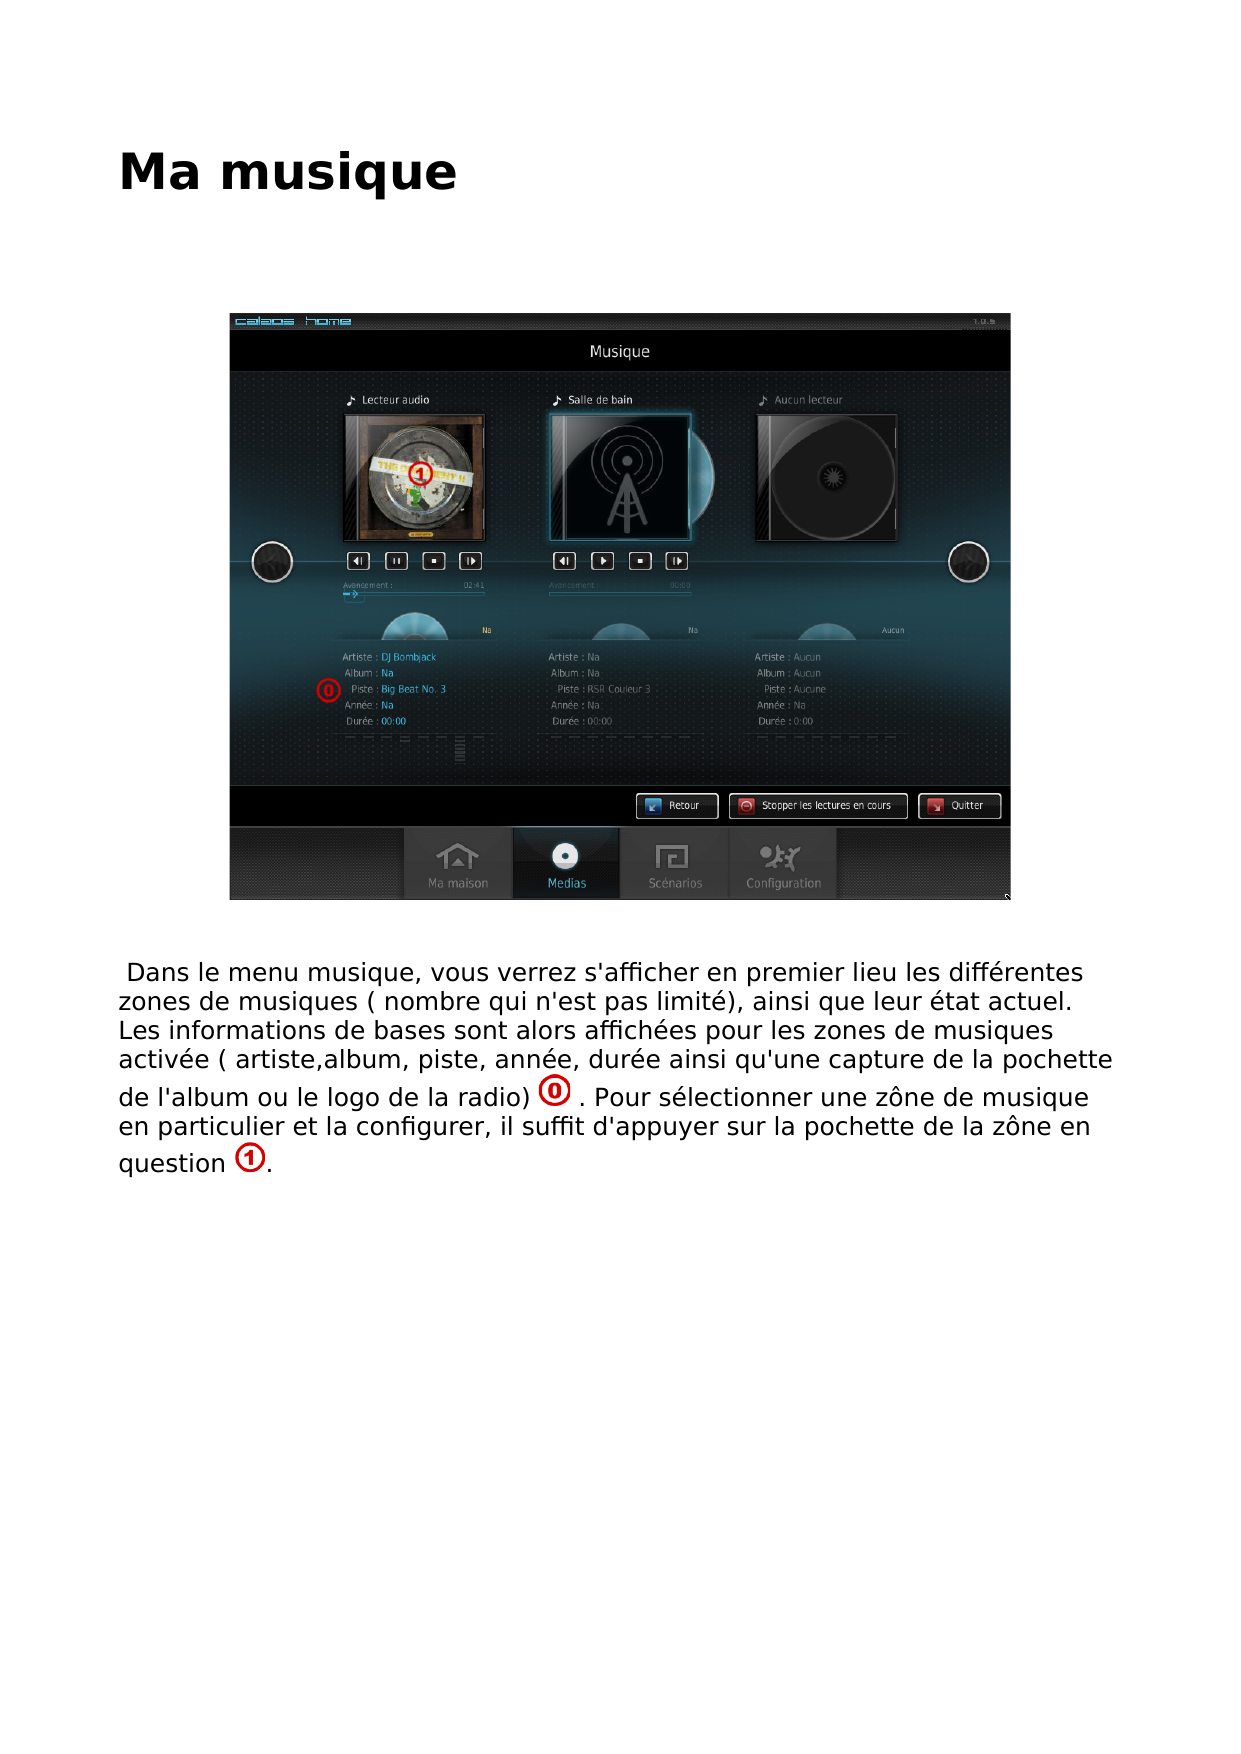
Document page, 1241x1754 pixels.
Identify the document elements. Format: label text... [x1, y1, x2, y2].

text Dans le menu musique, vous verrez s'afficher en premier lieu les différentes zones de musiques ( nombre qui n'est pas limité), ainsi que leur état actuel. Les informations de bases sont alors affichées pour les zones de musiques activée ( artiste,album, piste, année, durée ainsi qu'une capture de la pochette de l'album ou le logo de la radio) . Pour sélectionner une zône de musique en particulier et la configurer, il suffit d'appuyer sur la pochette de la zône en question . [118, 314, 1122, 1237]
subtitle Ma musique [118, 143, 1122, 201]
picture [229, 313, 1011, 900]
picture [538, 1074, 571, 1106]
picture [234, 1141, 266, 1173]
